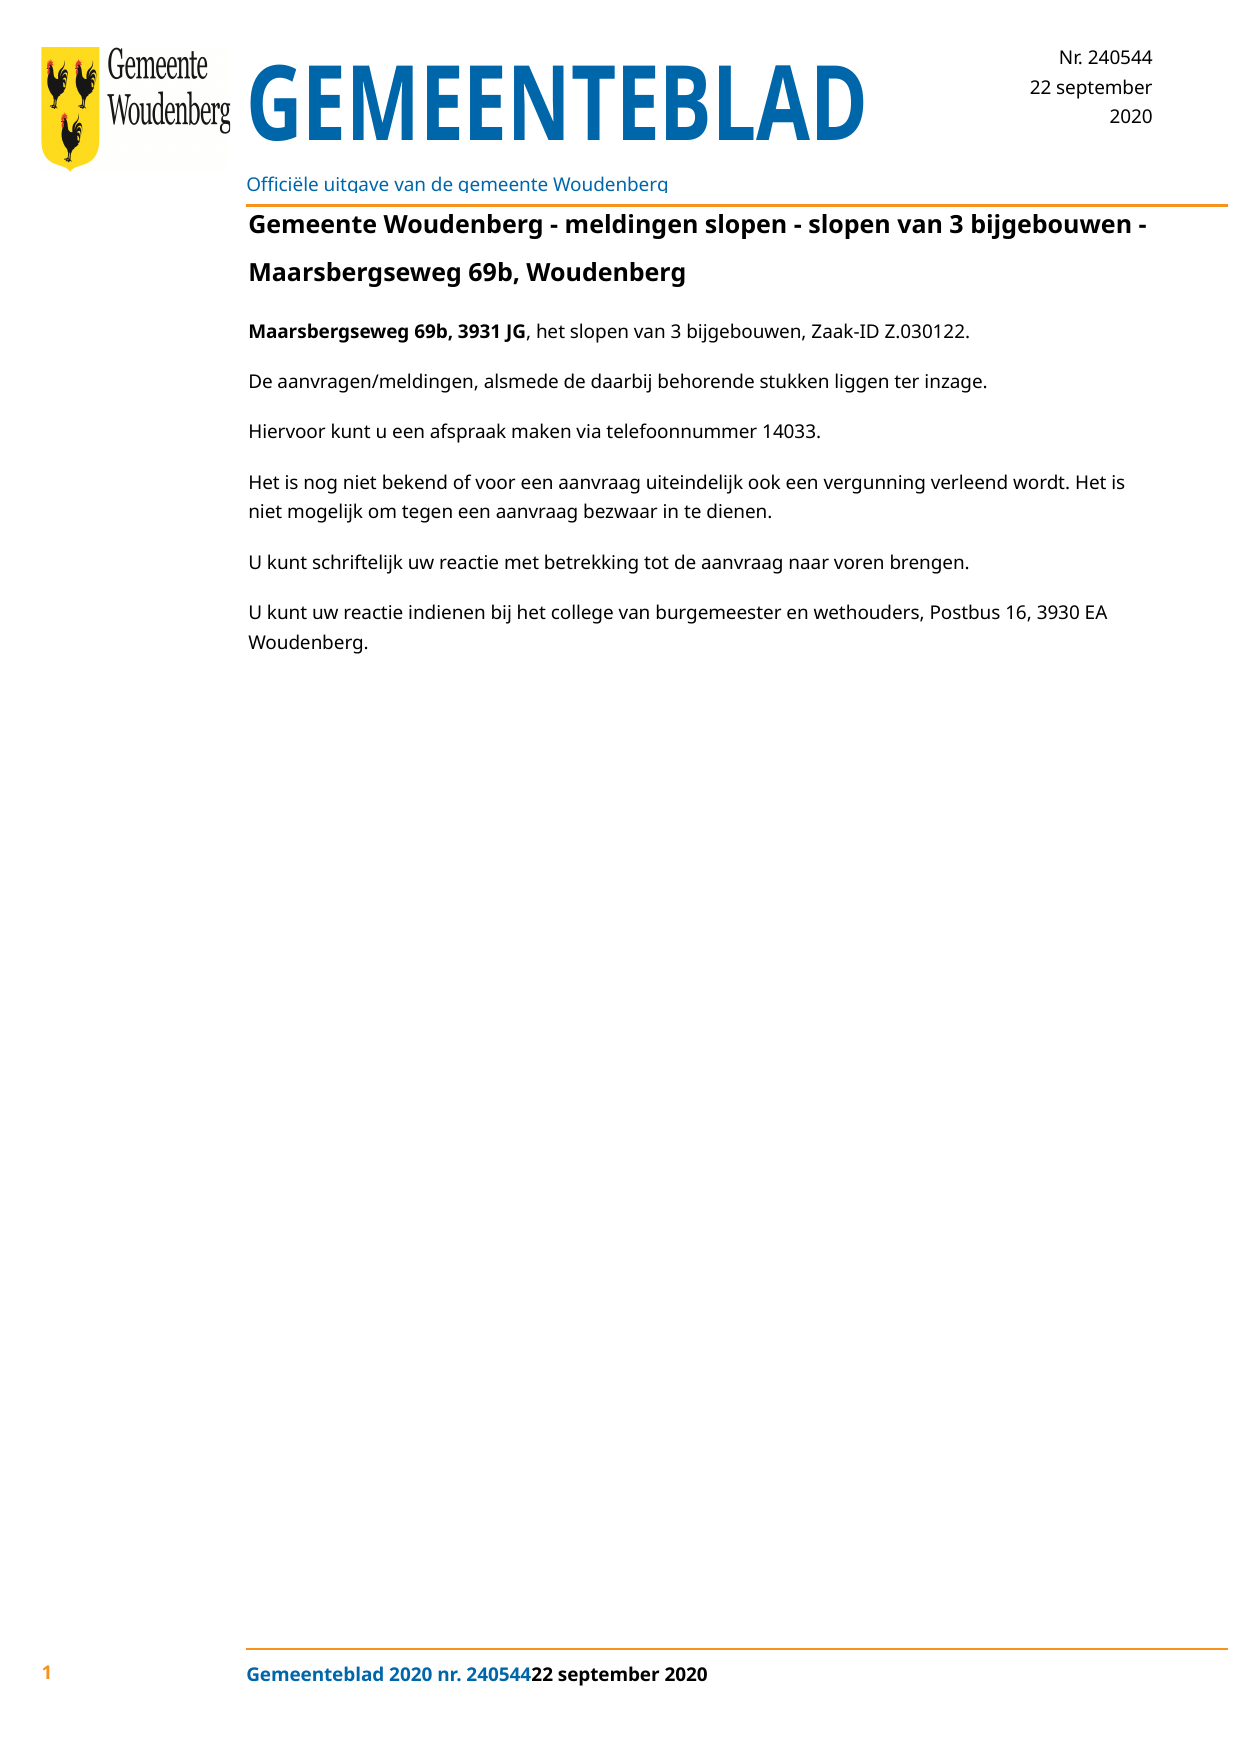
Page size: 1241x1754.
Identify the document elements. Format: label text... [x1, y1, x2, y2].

text Hiervoor kunt u een afspraak maken via telefoonnummer 14033. [248, 419, 1152, 444]
text Maarsbergseweg 69b, 3931 JG, het slopen van 3 bijgebouwen, Zaak-ID Z.030122. [248, 318, 1152, 344]
text U kunt uw reactie indienen bij het college van burgemeester en wethouders, Postbus 16, 3930 EA Woudenberg. [248, 599, 1152, 655]
text U kunt schriftelijk uw reactie met betrekking tot de aanvraag naar voren brengen. [248, 549, 1152, 575]
text Gemeente Woudenberg - meldingen slopen - slopen van 3 bijgebouwen - Maarsbergseweg 69b, Woudenberg [248, 207, 1152, 288]
text Het is nog niet bekend of voor een aanvraag uiteindelijk ook een vergunning verleend wordt. Het is niet mogelijk om tegen een aanvraag bezwaar in te dienen. [248, 469, 1152, 524]
text De aanvragen/meldingen, alsmede de daarbij behorende stukken liggen ter inzage. [248, 368, 1152, 394]
picture [41, 47, 231, 172]
